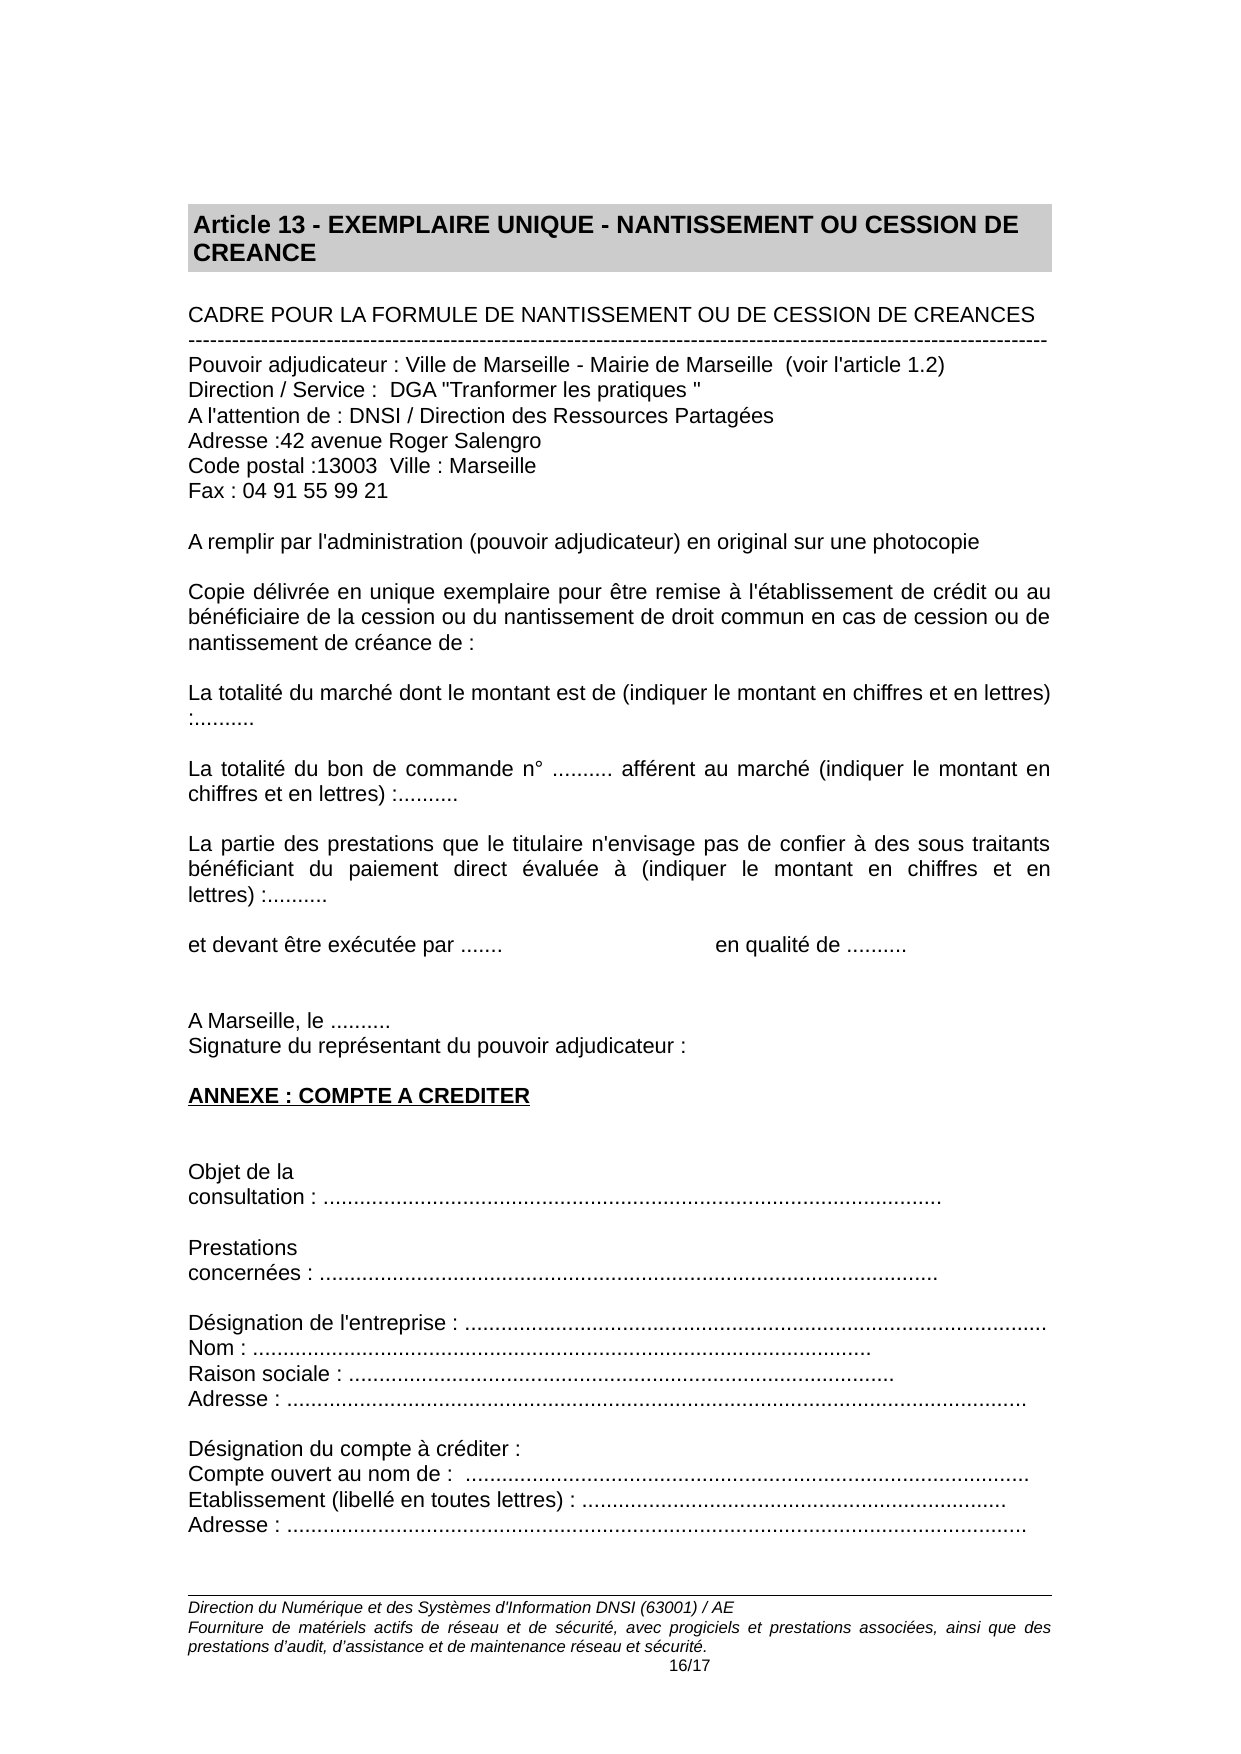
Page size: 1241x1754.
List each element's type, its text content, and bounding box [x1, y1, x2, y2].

text CADRE POUR LA FORMULE DE NANTISSEMENT OU DE CESSION DE CREANCES [188, 302, 1052, 327]
text ANNEXE : COMPTE A CREDITER [188, 1083, 1052, 1108]
text Etablissement (libellé en toutes lettres) : ...................................................................... [188, 1487, 1052, 1512]
text Copie délivrée en unique exemplaire pour être remise à l'établissement de crédit ou au bénéficiaire de la cession ou du nantissement de droit commun en cas de cession ou de nantissement de créance de : [188, 579, 1052, 655]
text A remplir par l'administration (pouvoir adjudicateur) en original sur une photocopie [188, 529, 1052, 554]
text Adresse : .......................................................................................................................... [188, 1512, 1052, 1537]
text Désignation du compte à créditer : [188, 1436, 1052, 1461]
text Adresse :42 avenue Roger Salengro [188, 428, 1052, 453]
text Adresse : .......................................................................................................................... [188, 1386, 1052, 1411]
text A Marseille, le .......... [188, 1008, 1052, 1033]
text Code postal :13003 Ville : Marseille [188, 453, 1052, 478]
text Direction / Service : DGA "Tranformer les pratiques " [188, 377, 1052, 403]
text La partie des prestations que le titulaire n'envisage pas de confier à des sous traitants bénéficiant du paiement direct évaluée à (indiquer le montant en chiffres et en lettres) :.......... [188, 831, 1052, 907]
text La totalité du bon de commande n° .......... afférent au marché (indiquer le montant en chiffres et en lettres) :.......... [188, 756, 1052, 806]
text ---------------------------------------------------------------------------------------------------------------------- [188, 327, 1052, 352]
text Pouvoir adjudicateur : Ville de Marseille - Mairie de Marseille (voir l'article 1.2) [188, 352, 1052, 377]
text Compte ouvert au nom de : ............................................................................................. [188, 1461, 1052, 1487]
text Objet de la consultation : ...................................................................................................... [188, 1159, 1052, 1209]
text Signature du représentant du pouvoir adjudicateur : [188, 1033, 1052, 1058]
text La totalité du marché dont le montant est de (indiquer le montant en chiffres et en lettres) :.......... [188, 680, 1052, 730]
text Fax : 04 91 55 99 21 [188, 478, 1052, 503]
subtitle EXEMPLAIRE UNIQUE - NANTISSEMENT OU CESSION DE CREANCE [190, 207, 1050, 270]
text Raison sociale : .......................................................................................... [188, 1361, 1052, 1386]
text Prestations concernées : ...................................................................................................... [188, 1234, 1052, 1285]
text A l'attention de : DNSI / Direction des Ressources Partagées [188, 403, 1052, 428]
text Désignation de l'entreprise : ................................................................................................ [188, 1310, 1052, 1335]
text et devant être exécutée par ....... en qualité de .......... [188, 932, 1052, 957]
text Nom : ...................................................................................................... [188, 1335, 1052, 1361]
